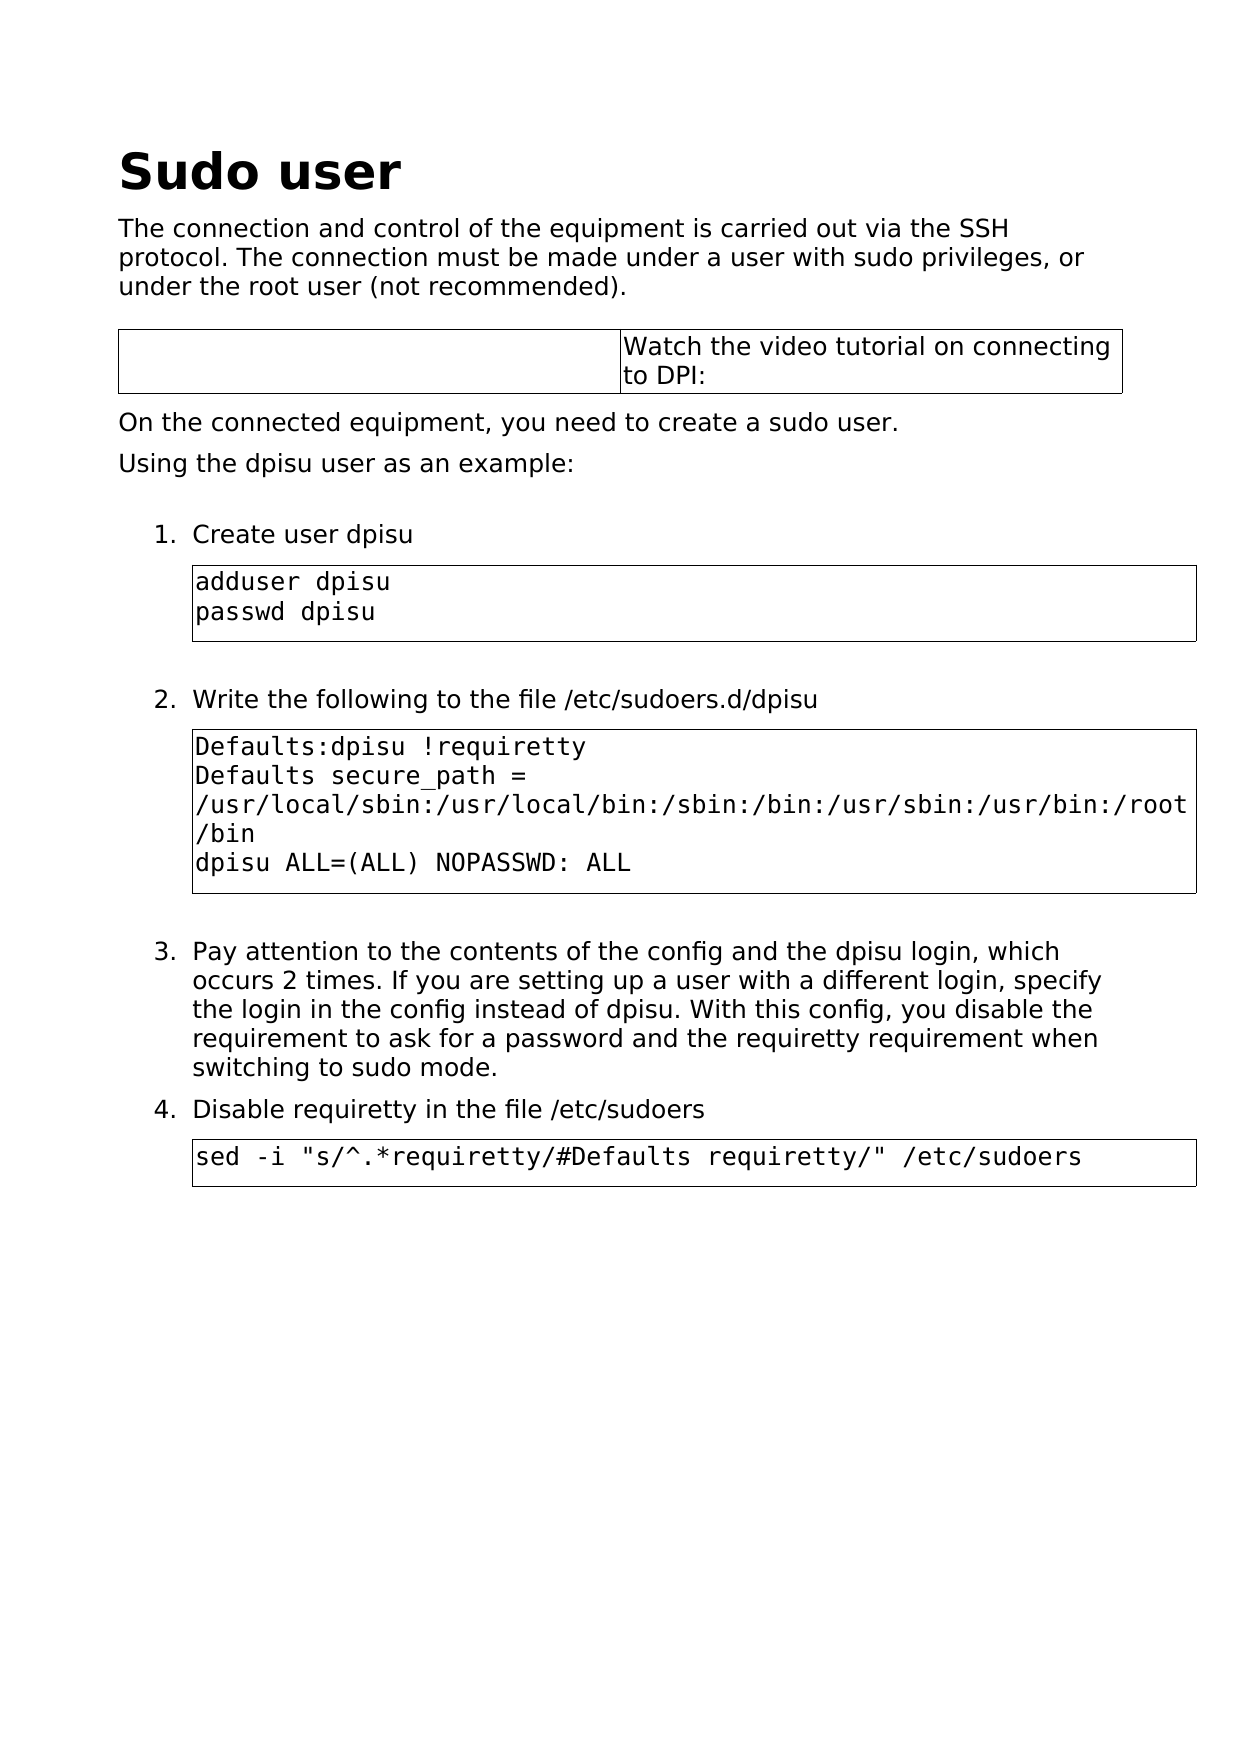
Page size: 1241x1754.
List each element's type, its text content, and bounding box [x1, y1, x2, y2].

subtitle Sudo user [118, 143, 1122, 201]
table_header sed -i "s/^.*requiretty/#Defaults requiretty/" /etc/sudoers [193, 1140, 1196, 1186]
list Pay attention to the contents of the config and the dpisu login, which occurs 2 times. If you are setting up a user with a different login, specify the login in the config instead of dpisu. With this config, you disable the requirement to ask for a password and the requiretty requirement when switching to sudo mode. [177, 937, 1122, 1083]
list Disable requiretty in the file /etc/sudoers [177, 1095, 1122, 1124]
table_header Defaults:dpisu !requiretty Defaults secure_path = /usr/local/sbin:/usr/local/bin:/sbin:/bin:/usr/sbin:/usr/bin:/root/bin dpisu ALL=(ALL) NOPASSWD: ALL [193, 730, 1196, 892]
table_header adduser dpisu passwd dpisu [193, 566, 1196, 641]
text Using the dpisu user as an example: [118, 449, 1122, 479]
table_header [119, 330, 620, 393]
table_header Watch the video tutorial on connecting to DPI: [621, 330, 1122, 393]
text On the connected equipment, you need to create a sudo user. [118, 408, 1122, 437]
list Create user dpisu [177, 521, 1122, 550]
text The connection and control of the equipment is carried out via the SSH protocol. The connection must be made under a user with sudo privileges, or under the root user (not recommended). [118, 214, 1122, 301]
list Write the following to the file /etc/sudoers.d/dpisu [177, 685, 1122, 714]
